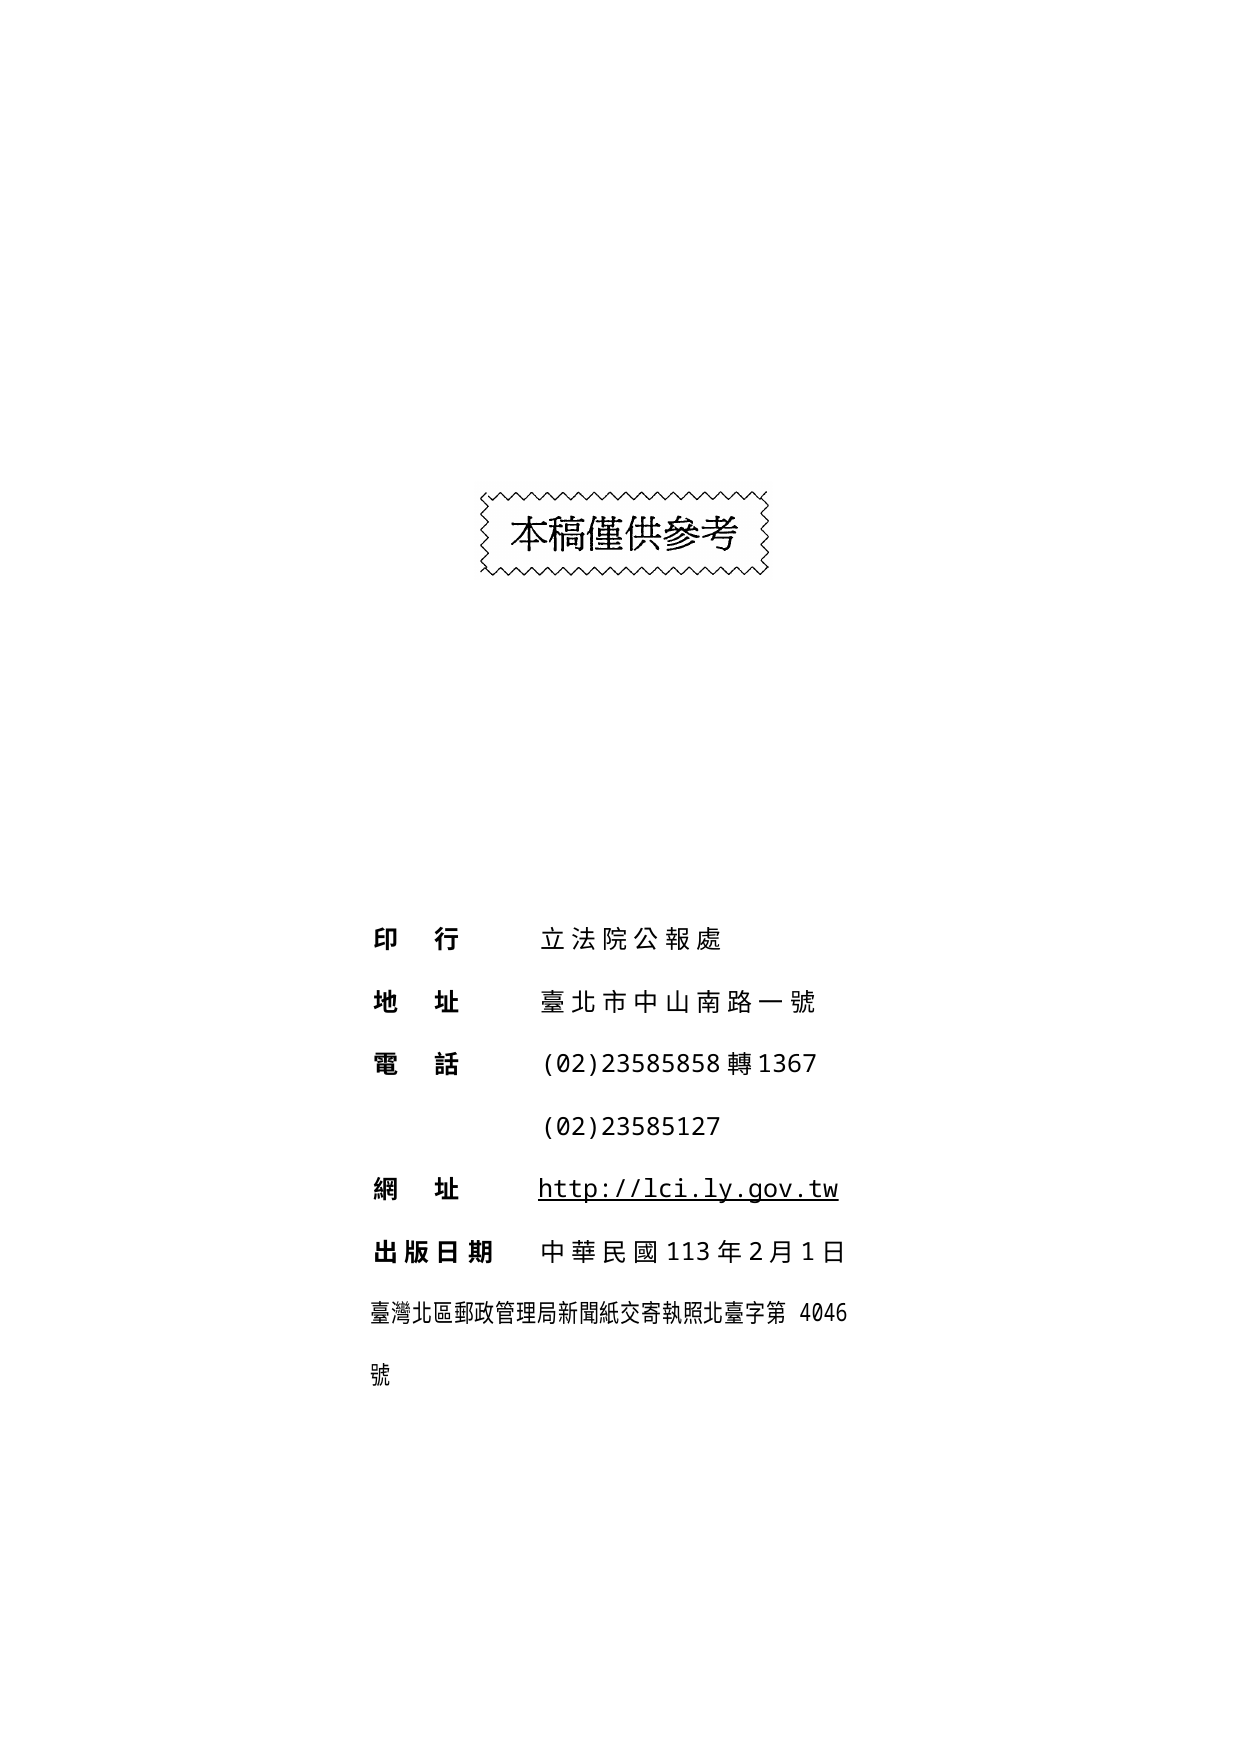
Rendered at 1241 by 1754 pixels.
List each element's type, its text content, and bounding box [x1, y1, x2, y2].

table_cell 電話 [362, 1031, 534, 1156]
table_cell 臺灣北區郵政管理局新聞紙交寄執照北臺字第4046號 [362, 1281, 878, 1406]
table_header [468, 406, 773, 594]
table_cell http://lci.ly.gov.tw [534, 1156, 878, 1219]
table_cell 臺北市中山南路一號 [534, 969, 878, 1031]
table_cell 中華民國113年2月1日 [534, 1219, 878, 1281]
table_cell 地址 [362, 969, 534, 1031]
table_header 立法院公報處 [534, 906, 878, 969]
table_cell (02)23585858轉1367 (02)23585127 [534, 1031, 878, 1156]
table_cell 網址 [362, 1156, 534, 1219]
table_header 印行 [362, 906, 534, 969]
table_cell 出版日期 [362, 1219, 534, 1281]
